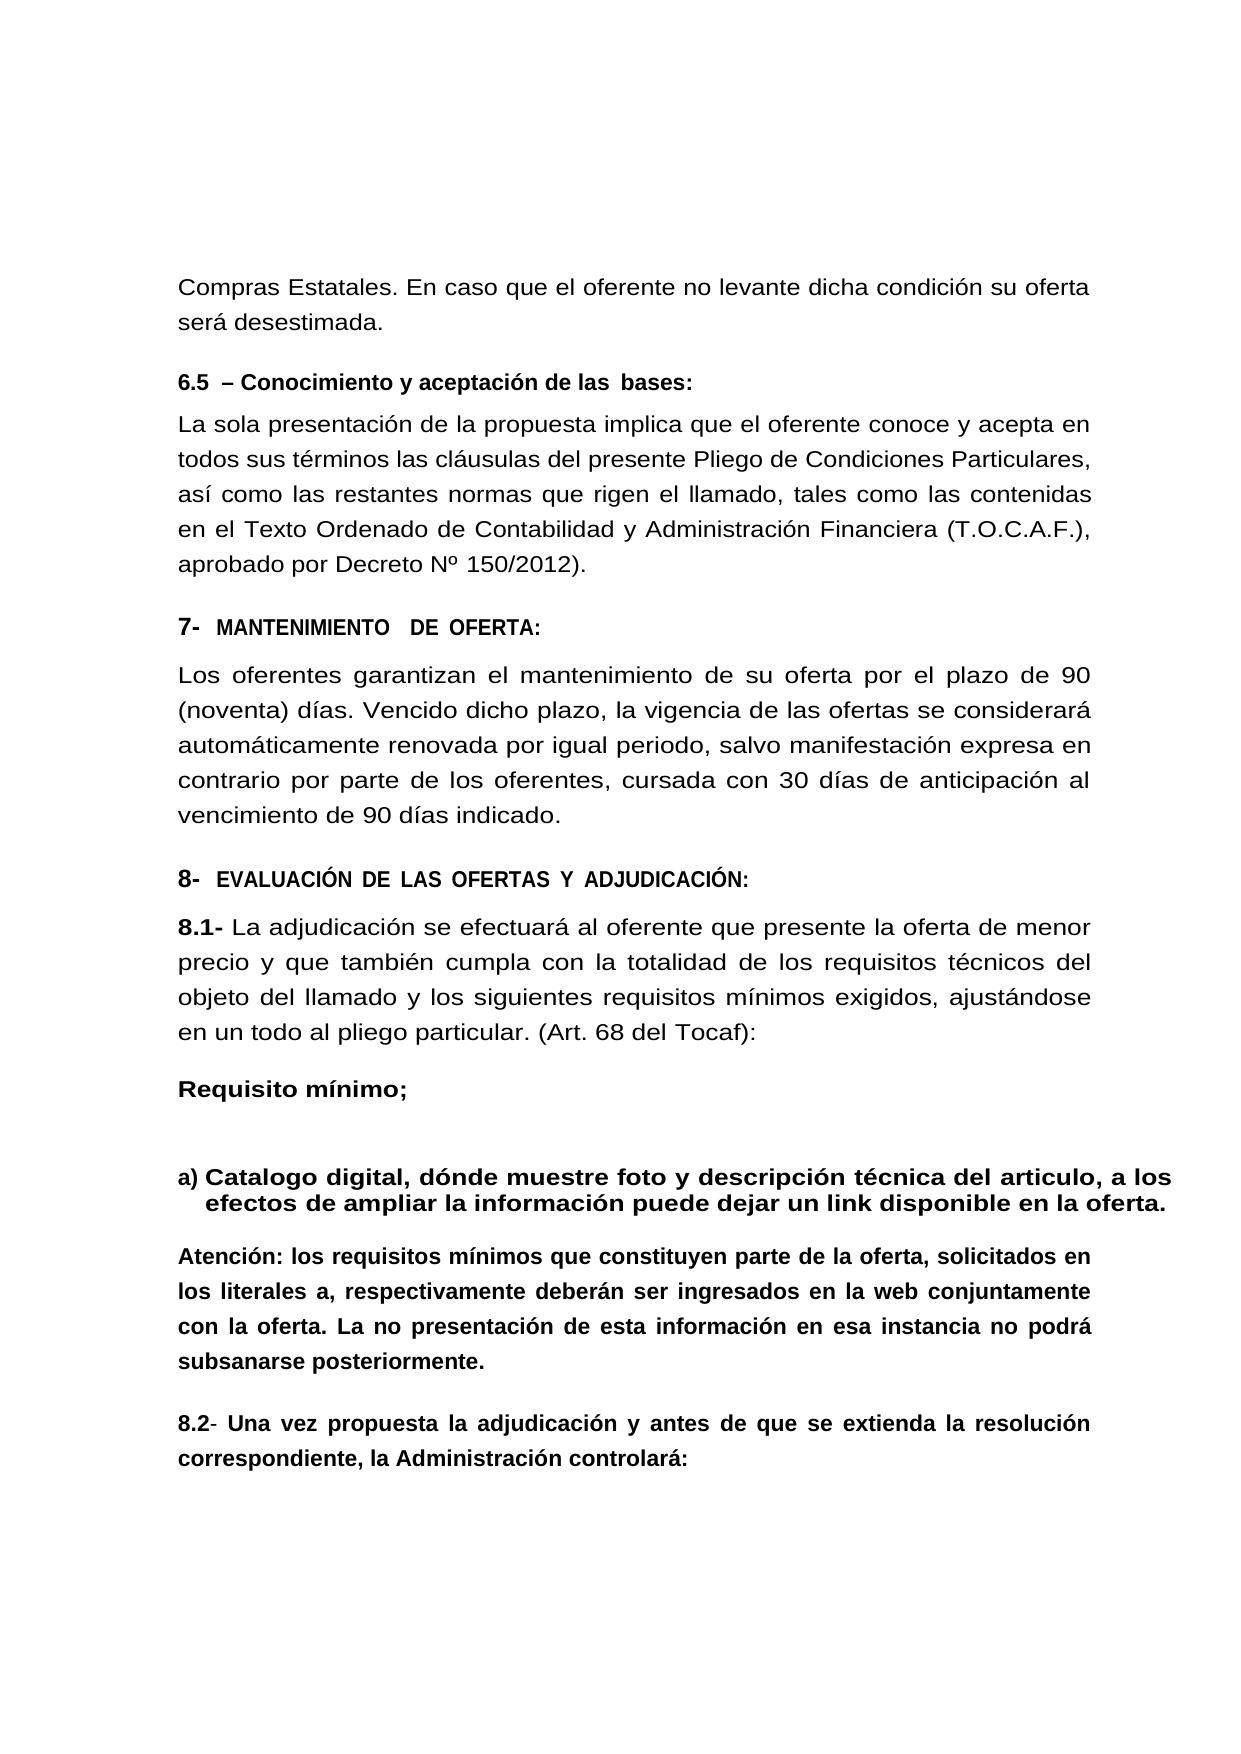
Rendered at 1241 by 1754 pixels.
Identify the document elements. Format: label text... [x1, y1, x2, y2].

subtitle EVALUACIÓN DE LAS OFERTAS Y ADJUDICACIÓN: [178, 864, 1240, 892]
subtitle Atención: los requisitos mínimos que constituyen parte de la oferta, solicitados en los literales a, respectivamente deberán ser ingresados en la web conjuntamente con la oferta. La no presentación de esta información en esa instancia no podrá subsanarse posteriormente. [178, 1243, 1092, 1375]
text Compras Estatales. En caso que el oferente no levante dicha condición su oferta será desestimada. [178, 274, 1091, 336]
subtitle Requisito mínimo; [178, 1076, 1240, 1102]
text Los oferentes garantizan el mantenimiento de su oferta por el plazo de 90 (noventa) días. Vencido dicho plazo, la vigencia de las ofertas se considerará automáticamente renovada por igual periodo, salvo manifestación expresa en contrario por parte de los oferentes, cursada con 30 días de anticipación al vencimiento de 90 días indicado. [178, 662, 1092, 828]
subtitle – Conocimiento y aceptación de las bases: [178, 369, 1240, 395]
list Catalogo digital, dónde muestre foto y descripción técnica del articulo, a los efectos de ampliar la información puede dejar un link disponible en la oferta. [178, 1164, 1239, 1217]
text 8.2- Una vez propuesta la adjudicación y antes de que se extienda la resolución correspondiente, la Administración controlará: [178, 1410, 1091, 1472]
text La sola presentación de la propuesta implica que el oferente conoce y acepta en todos sus términos las cláusulas del presente Pliego de Condiciones Particulares, así como las restantes normas que rigen el llamado, tales como las contenidas en el Texto Ordenado de Contabilidad y Administración Financiera (T.O.C.A.F.), aprobado por Decreto Nº 150/2012). [178, 411, 1092, 577]
text 8.1- La adjudicación se efectuará al oferente que presente la oferta de menor precio y que también cumpla con la totalidad de los requisitos técnicos del objeto del llamado y los siguientes requisitos mínimos exigidos, ajustándose en un todo al pliego particular. (Art. 68 del Tocaf): [178, 914, 1092, 1046]
subtitle MANTENIMIENTO DE OFERTA: [178, 612, 1240, 641]
